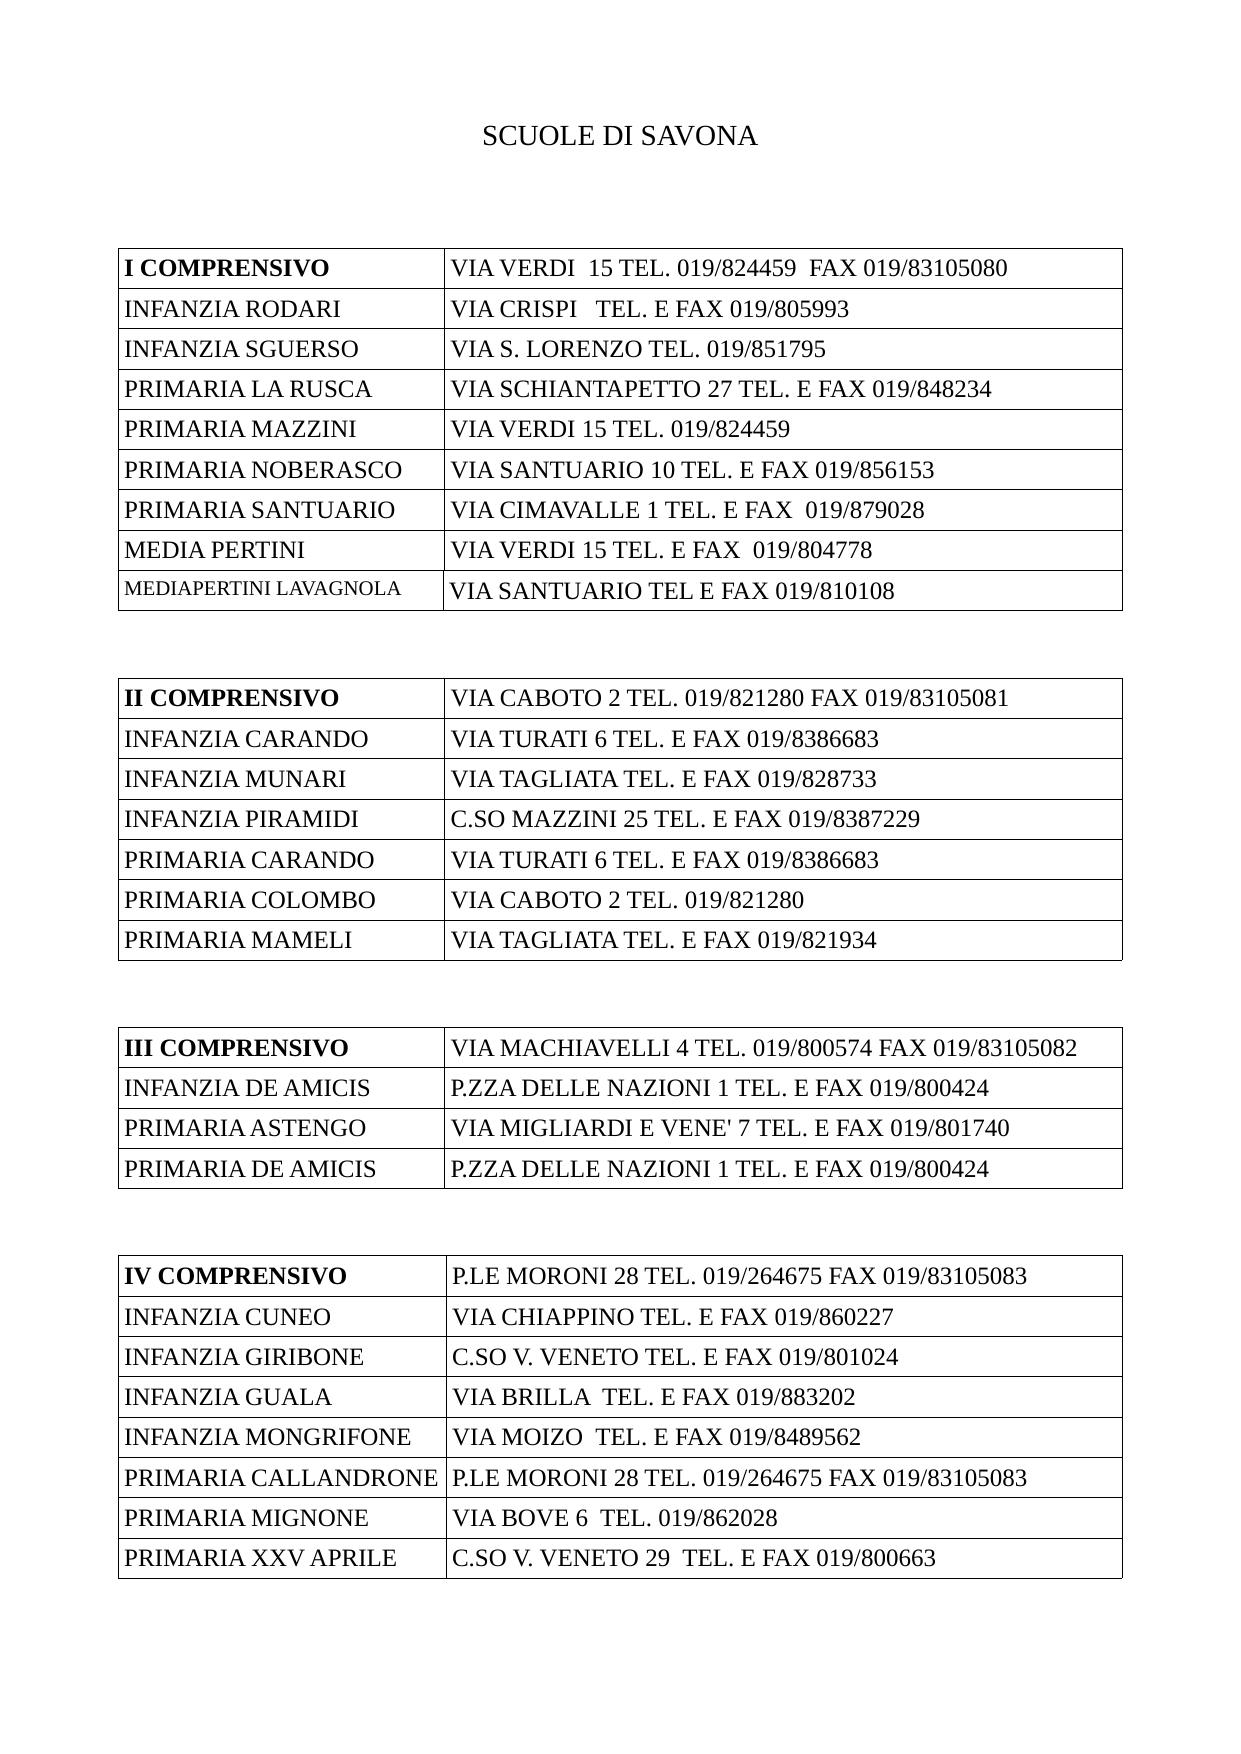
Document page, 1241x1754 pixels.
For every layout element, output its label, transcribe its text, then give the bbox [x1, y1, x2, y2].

table_cell P.ZZA DELLE NAZIONI 1 TEL. E FAX 019/800424 [445, 1149, 1122, 1188]
table_cell INFANZIA CUNEO [119, 1297, 446, 1336]
table_header VIA VERDI 15 TEL. 019/824459 FAX 019/83105080 [445, 249, 1122, 288]
table_cell PRIMARIA MAZZINI [119, 410, 444, 449]
table_cell VIA CIMAVALLE 1 TEL. E FAX 019/879028 [445, 490, 1122, 530]
table_cell C.SO V. VENETO 29 TEL. E FAX 019/800663 [447, 1539, 1122, 1578]
table_cell VIA TAGLIATA TEL. E FAX 019/821934 [445, 921, 1122, 960]
table_cell VIA BRILLA TEL. E FAX 019/883202 [447, 1377, 1122, 1417]
table_cell P.LE MORONI 28 TEL. 019/264675 FAX 019/83105083 [447, 1458, 1122, 1497]
table_cell PRIMARIA SANTUARIO [119, 490, 444, 530]
table_cell VIA CHIAPPINO TEL. E FAX 019/860227 [447, 1297, 1122, 1336]
table_cell VIA TURATI 6 TEL. E FAX 019/8386683 [445, 840, 1122, 879]
table_cell VIA CRISPI TEL. E FAX 019/805993 [445, 289, 1122, 328]
table_header I COMPRENSIVO [119, 249, 444, 288]
text SCUOLE DI SAVONA [118, 118, 1122, 152]
table_cell INFANZIA MONGRIFONE [119, 1418, 446, 1457]
table_cell INFANZIA PIRAMIDI [119, 800, 444, 839]
table_cell PRIMARIA COLOMBO [119, 880, 444, 919]
table_header MEDIAPERTINI LAVAGNOLA [119, 571, 443, 610]
table_cell VIA CABOTO 2 TEL. 019/821280 [445, 880, 1122, 919]
table_header VIA SANTUARIO TEL E FAX 019/810108 [444, 571, 1122, 610]
table_header IV COMPRENSIVO [119, 1256, 446, 1296]
table_header P.LE MORONI 28 TEL. 019/264675 FAX 019/83105083 [447, 1256, 1122, 1296]
table_cell P.ZZA DELLE NAZIONI 1 TEL. E FAX 019/800424 [445, 1068, 1122, 1108]
table_cell PRIMARIA MAMELI [119, 921, 444, 960]
table_header II COMPRENSIVO [119, 679, 444, 718]
table_cell C.SO V. VENETO TEL. E FAX 019/801024 [447, 1337, 1122, 1376]
table_header VIA MACHIAVELLI 4 TEL. 019/800574 FAX 019/83105082 [445, 1028, 1122, 1067]
table_cell INFANZIA GUALA [119, 1377, 446, 1417]
table_header VIA CABOTO 2 TEL. 019/821280 FAX 019/83105081 [445, 679, 1122, 718]
table_cell PRIMARIA ASTENGO [119, 1109, 444, 1148]
table_cell VIA S. LORENZO TEL. 019/851795 [445, 329, 1122, 368]
table_cell VIA BOVE 6 TEL. 019/862028 [447, 1498, 1122, 1538]
table_cell INFANZIA GIRIBONE [119, 1337, 446, 1376]
table_cell INFANZIA CARANDO [119, 719, 444, 758]
table_cell PRIMARIA LA RUSCA [119, 370, 444, 409]
table_cell VIA TURATI 6 TEL. E FAX 019/8386683 [445, 719, 1122, 758]
table_cell PRIMARIA NOBERASCO [119, 450, 444, 489]
table_cell VIA MIGLIARDI E VENE' 7 TEL. E FAX 019/801740 [445, 1109, 1122, 1148]
table_cell VIA SANTUARIO 10 TEL. E FAX 019/856153 [445, 450, 1122, 489]
table_cell PRIMARIA CALLANDRONE [119, 1458, 446, 1497]
table_cell INFANZIA RODARI [119, 289, 444, 328]
table_cell MEDIA PERTINI [119, 531, 444, 570]
table_cell INFANZIA DE AMICIS [119, 1068, 444, 1108]
table_cell VIA TAGLIATA TEL. E FAX 019/828733 [445, 759, 1122, 798]
table_cell VIA MOIZO TEL. E FAX 019/8489562 [447, 1418, 1122, 1457]
table_cell INFANZIA SGUERSO [119, 329, 444, 368]
table_header III COMPRENSIVO [119, 1028, 444, 1067]
table_cell PRIMARIA DE AMICIS [119, 1149, 444, 1188]
table_cell INFANZIA MUNARI [119, 759, 444, 798]
table_cell C.SO MAZZINI 25 TEL. E FAX 019/8387229 [445, 800, 1122, 839]
table_cell VIA VERDI 15 TEL. E FAX 019/804778 [445, 531, 1122, 570]
table_cell PRIMARIA CARANDO [119, 840, 444, 879]
table_cell PRIMARIA MIGNONE [119, 1498, 446, 1538]
table_cell PRIMARIA XXV APRILE [119, 1539, 446, 1578]
table_cell VIA SCHIANTAPETTO 27 TEL. E FAX 019/848234 [445, 370, 1122, 409]
table_cell VIA VERDI 15 TEL. 019/824459 [445, 410, 1122, 449]
